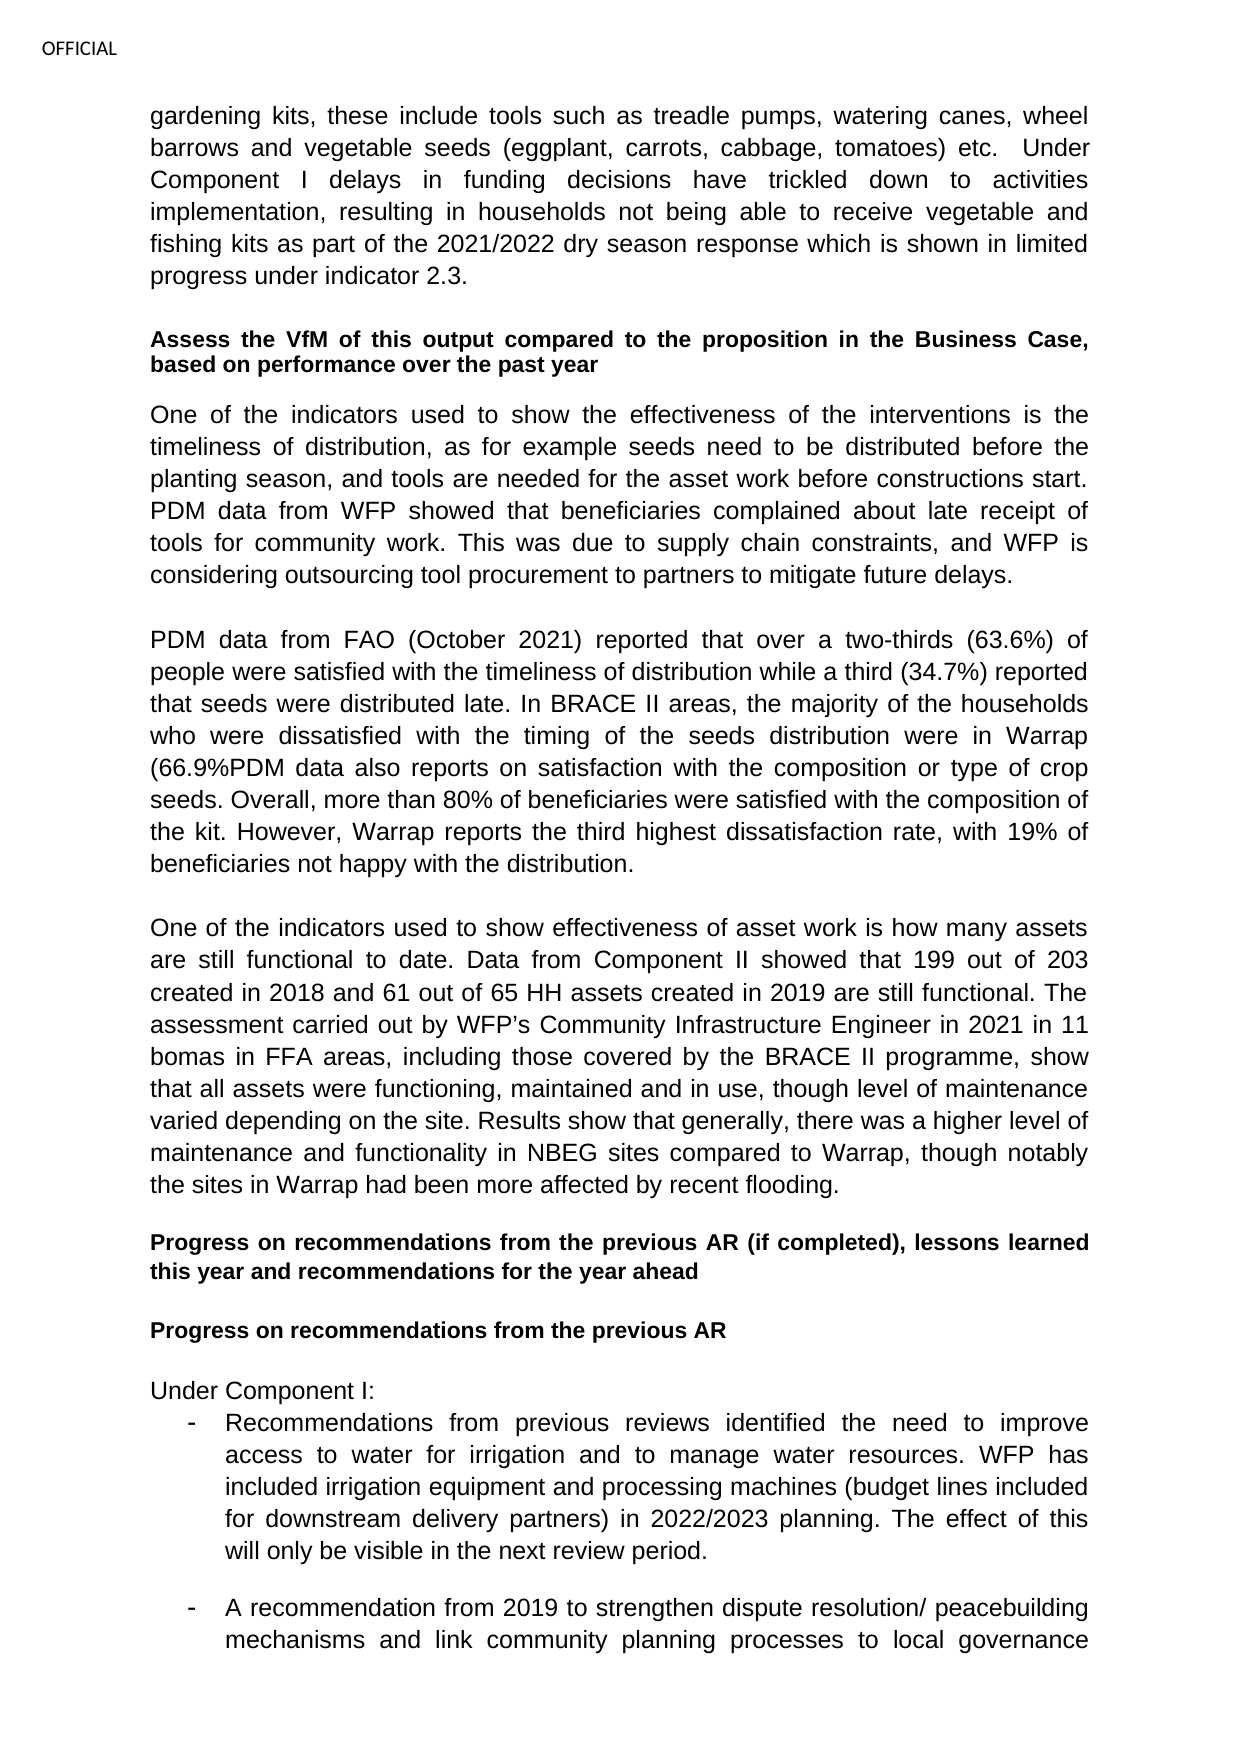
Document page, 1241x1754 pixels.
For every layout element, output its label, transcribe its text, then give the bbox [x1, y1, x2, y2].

text One of the indicators used to show effectiveness of asset work is how many assets are still functional to date. Data from Component II showed that 199 out of 203 created in 2018 and 61 out of 65 HH assets created in 2019 are still functional. The assessment carried out by WFP’s Community Infrastructure Engineer in 2021 in 11 bomas in FFA areas, including those covered by the BRACE II programme, show that all assets were functioning, maintained and in use, though level of maintenance varied depending on the site. Results show that generally, there was a higher level of maintenance and functionality in NBEG sites compared to Warrap, though notably the sites in Warrap had been more affected by recent flooding. [150, 914, 1090, 1199]
list Recommendations from previous reviews identified the need to improve access to water for irrigation and to manage water resources. WFP has included irrigation equipment and processing machines (budget lines included for downstream delivery partners) in 2022/2023 planning. The effect of this will only be visible in the next review period. [187, 1408, 1090, 1565]
text One of the indicators used to show the effectiveness of the interventions is the timeliness of distribution, as for example seeds need to be distributed before the planting season, and tools are needed for the asset work before constructions start. PDM data from WFP showed that beneficiaries complained about late receipt of tools for community work. This was due to supply chain constraints, and WFP is considering outsourcing tool procurement to partners to mitigate future delays. [150, 401, 1090, 589]
text Under Component I: [150, 1376, 1090, 1404]
text Assess the VfM of this output compared to the proposition in the Business Case, based on performance over the past year [150, 326, 1090, 378]
text Progress on recommendations from the previous AR [150, 1318, 1090, 1343]
text Progress on recommendations from the previous AR (if completed), lessons learned this year and recommendations for the year ahead [150, 1229, 1090, 1284]
text gardening kits, these include tools such as treadle pumps, watering canes, wheel barrows and vegetable seeds (eggplant, carrots, cabbage, tomatoes) etc. Under Component I delays in funding decisions have trickled down to activities implementation, resulting in households not being able to receive vegetable and fishing kits as part of the 2021/2022 dry season response which is shown in limited progress under indicator 2.3. [150, 102, 1090, 290]
text PDM data from FAO (October 2021) reported that over a two-thirds (63.6%) of people were satisfied with the timeliness of distribution while a third (34.7%) reported that seeds were distributed late. In BRACE II areas, the majority of the households who were dissatisfied with the timing of the seeds distribution were in Warrap (66.9%PDM data also reports on satisfaction with the composition or type of crop seeds. Overall, more than 80% of beneficiaries were satisfied with the composition of the kit. However, Warrap reports the third highest dissatisfaction rate, with 19% of beneficiaries not happy with the distribution. [150, 625, 1090, 878]
list A recommendation from 2019 to strengthen dispute resolution/ peacebuilding mechanisms and link community planning processes to local governance [187, 1594, 1090, 1654]
